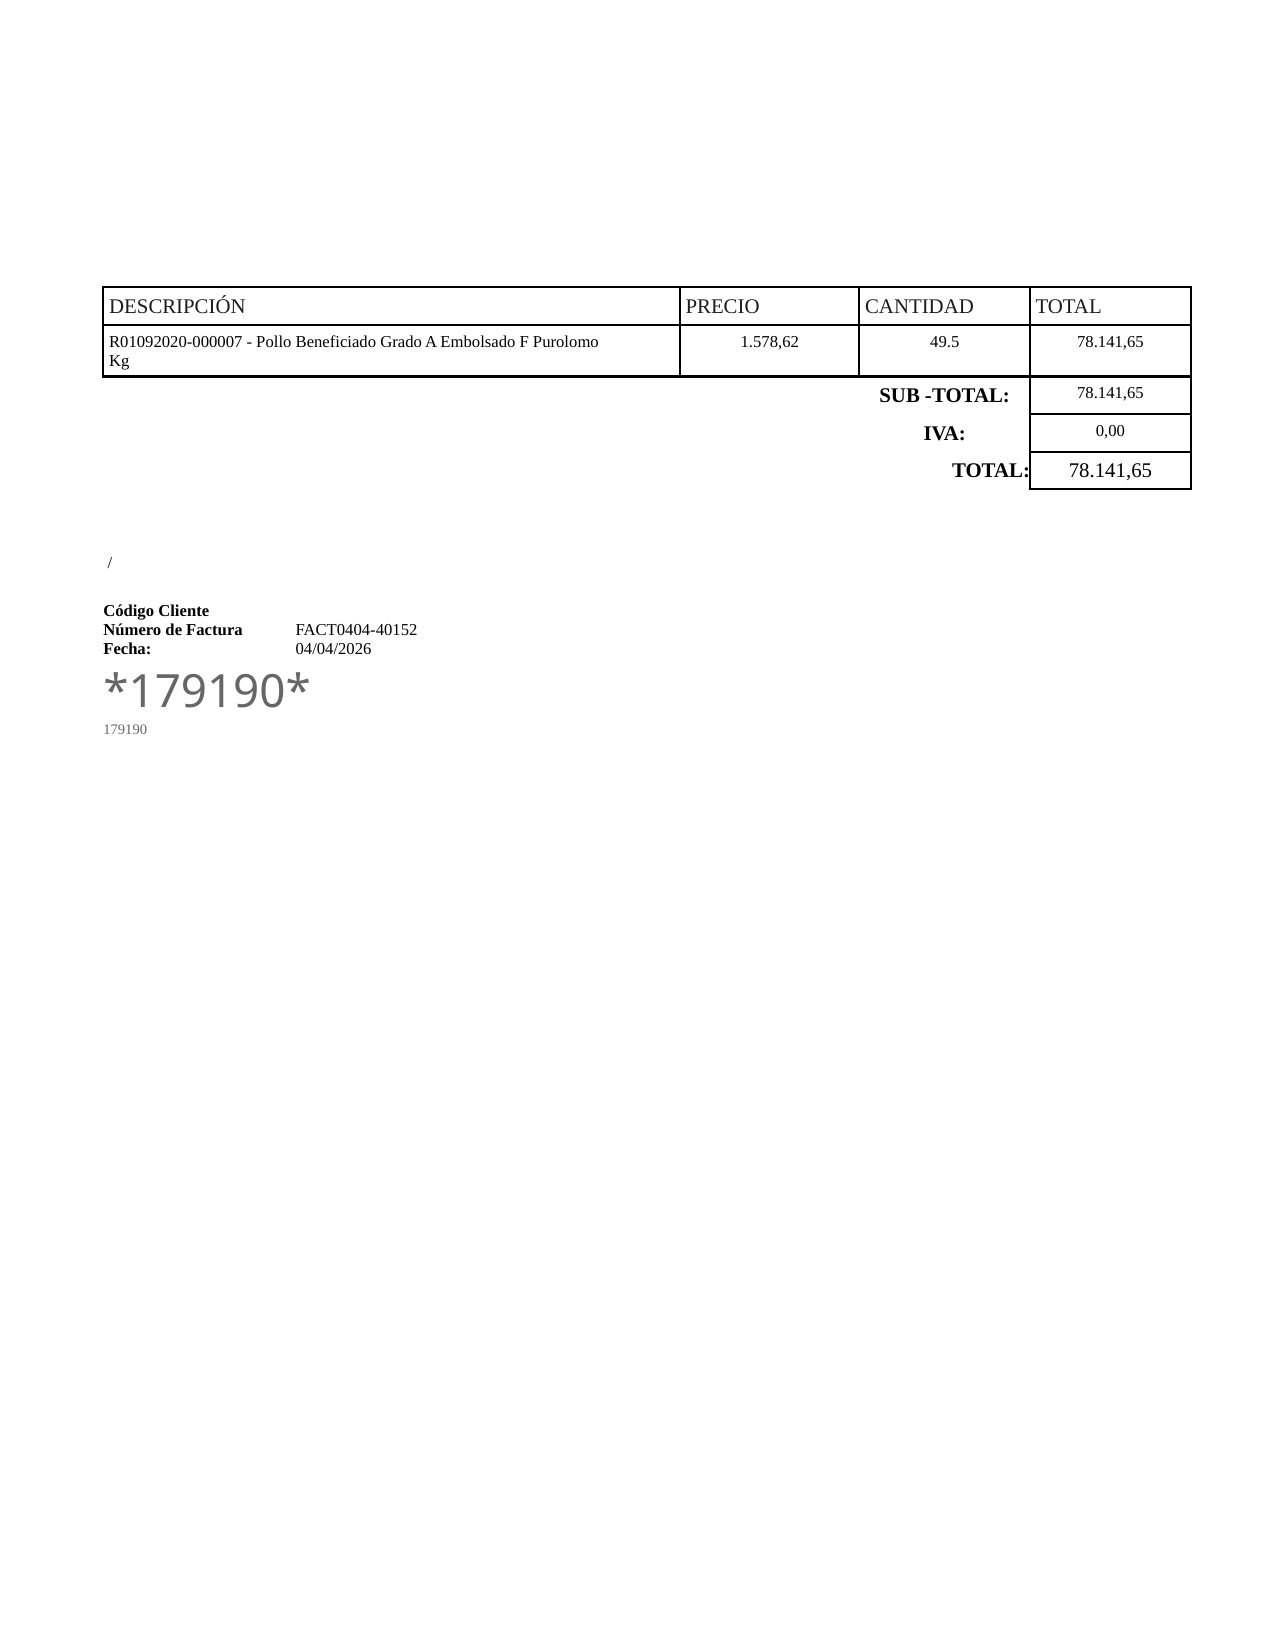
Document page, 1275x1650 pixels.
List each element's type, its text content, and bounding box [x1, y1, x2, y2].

table_cell FACT0404-40152 [295, 620, 517, 639]
table_cell 04/04/2026 [295, 639, 517, 658]
table_header TOTAL [1031, 288, 1190, 323]
table_header [295, 601, 517, 620]
table_cell IVA: [859, 413, 1029, 451]
table_header PRECIO [681, 288, 858, 323]
table_cell 78.141,65 [1031, 453, 1190, 488]
table_cell [103, 534, 858, 553]
text *179190* [103, 658, 1137, 721]
table_header DESCRIPCIÓN [104, 288, 679, 323]
table_header [103, 490, 858, 514]
table_cell 78.141,65 [1031, 378, 1190, 413]
table_header Código Cliente [103, 601, 295, 620]
table_cell SUB -TOTAL: [859, 378, 1029, 413]
table_header CANTIDAD [860, 288, 1029, 323]
table_cell 49.5 [860, 326, 1029, 375]
table_cell / [103, 553, 858, 572]
table_cell [103, 514, 858, 533]
table_cell [103, 378, 859, 488]
table_cell 0,00 [1031, 415, 1190, 451]
table_cell Fecha: [103, 639, 295, 658]
table_cell 1.578,62 [681, 326, 858, 375]
table_cell TOTAL: [859, 451, 1029, 488]
table_cell Número de Factura [103, 620, 295, 639]
table_cell 78.141,65 [1031, 326, 1190, 375]
text 179190 [103, 721, 1137, 737]
table_cell R01092020-000007 - Pollo Beneficiado Grado A Embolsado F Purolomo Kg [104, 326, 679, 375]
